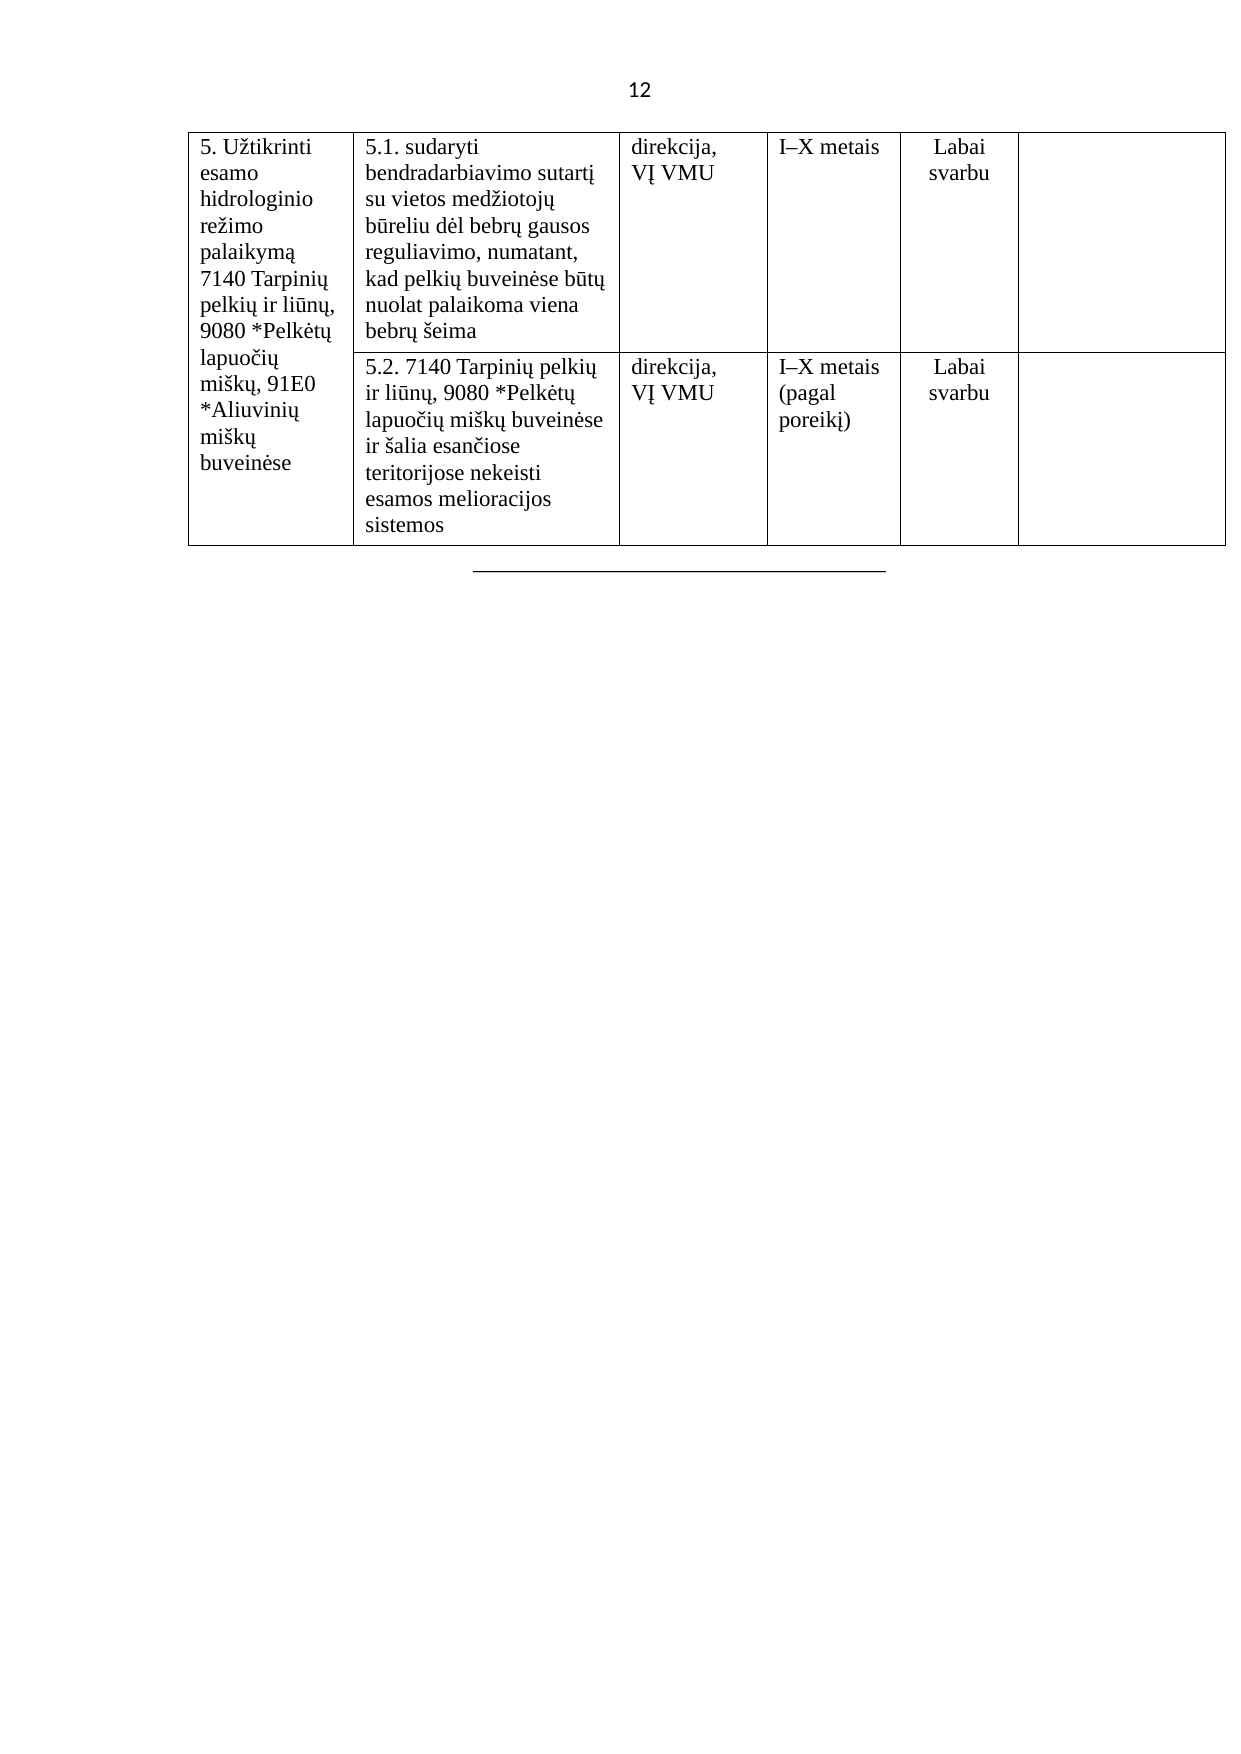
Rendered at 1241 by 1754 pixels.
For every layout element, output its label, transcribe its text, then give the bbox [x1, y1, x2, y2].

table_cell direkcija, VĮ VMU [620, 353, 767, 545]
table_cell 5. Užtikrinti esamo hidrologinio režimo palaikymą 7140 Tarpinių pelkių ir liūnų, 9080 *Pelkėtų lapuočių miškų, 91E0 *Aliuvinių miškų buveinėse [189, 133, 353, 545]
table_cell I–X metais (pagal poreikį) [768, 353, 900, 545]
table_cell [1019, 353, 1225, 545]
table_cell [1019, 133, 1225, 352]
table_cell Labai svarbu [901, 133, 1018, 352]
table_cell 5.1. sudaryti bendradarbiavimo sutartį su vietos medžiotojų būreliu dėl bebrų gausos reguliavimo, numatant, kad pelkių buveinėse būtų nuolat palaikoma viena bebrų šeima [354, 133, 619, 352]
table_cell I–X metais [768, 133, 900, 352]
table_cell Labai svarbu [901, 353, 1018, 545]
table_cell 5.2. 7140 Tarpinių pelkių ir liūnų, 9080 *Pelkėtų lapuočių miškų buveinėse ir šalia esančiose teritorijose nekeisti esamos melioracijos sistemos [354, 353, 619, 545]
table_cell direkcija, VĮ VMU [620, 133, 767, 352]
text _________________________________ [171, 546, 1187, 575]
